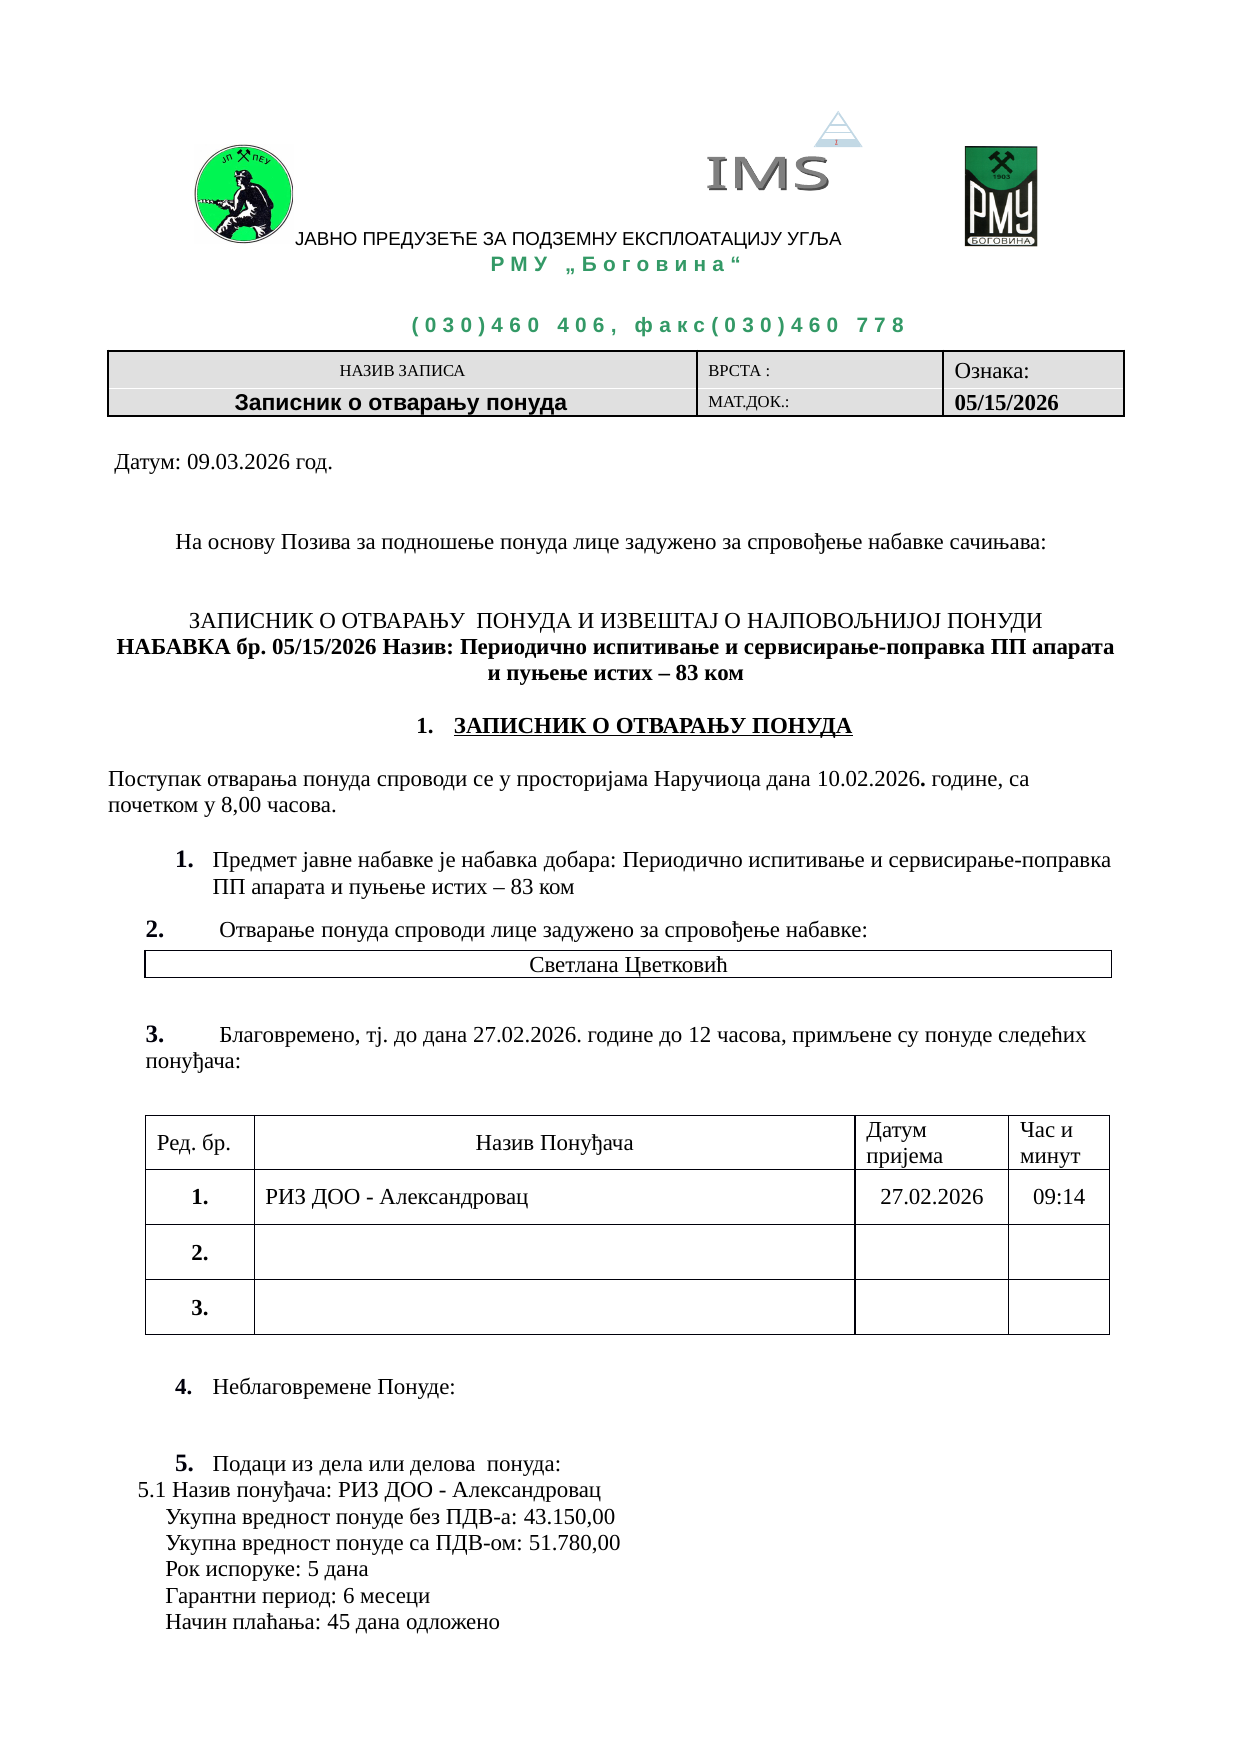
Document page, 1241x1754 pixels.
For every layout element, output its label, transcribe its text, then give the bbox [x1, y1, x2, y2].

table_cell 1. [146, 1170, 254, 1224]
table_cell МАТ.ДОК.: [698, 389, 942, 415]
table_header Ред. бр. [146, 1116, 254, 1168]
table_header Ознака: [944, 352, 1123, 388]
table_cell [856, 1225, 1008, 1279]
text Гарантни период: 6 месеци [108, 1582, 1123, 1608]
list Неблаговремене Понуде: [175, 1373, 1123, 1400]
text Укупна вредност понуде без ПДВ-а: 43.150,00 [108, 1503, 1123, 1529]
table_cell [856, 1280, 1008, 1334]
text Рок испоруке: 5 дана [108, 1556, 1123, 1582]
list Предмет јавне набавке је набавка добара: Периодично испитивање и сервисирање-поправка ПП апарата и пуњење истих – 83 ком [175, 844, 1123, 899]
list ЗАПИСНИК О ОТВАРАЊУ ПОНУДА [145, 712, 1123, 738]
table_cell Записник о отварању понуда [109, 389, 696, 415]
table_cell РИЗ ДОО - Александровац [255, 1170, 854, 1224]
text ЗАПИСНИК О ОТВАРАЊУ ПОНУДА И ИЗВЕШТАЈ О НАЈПОВОЉНИЈОЈ ПОНУДИ [108, 607, 1123, 633]
picture [194, 144, 294, 244]
text (030)460 406, факс(030)460 778 [108, 313, 1123, 337]
table_cell 09:14 [1009, 1170, 1109, 1224]
table_cell [255, 1225, 854, 1279]
table_header Час и минут [1009, 1116, 1109, 1168]
text Начин плаћања: 45 дана одложено [108, 1608, 1123, 1634]
list Благовремено, тј. до дана 27.02.2026. године до 12 часова, примљене су понуде следећих понуђача: [145, 1019, 1123, 1074]
text НАБАВКА бр. 05/15/2026 Назив: Периодично испитивање и сервисирање-поправка ПП апарата и пуњење истих – 83 ком [108, 633, 1123, 686]
table_header Светлана Цветковић [146, 951, 1111, 977]
text Укупна вредност понуде са ПДВ-ом: 51.780,00 [108, 1529, 1123, 1556]
table_header Назив Понуђача [255, 1116, 854, 1168]
table_cell 3. [146, 1280, 254, 1334]
text 5.1 Назив понуђача: РИЗ ДОО - Александровац [137, 1476, 1123, 1503]
text Поступак отварања понуда спроводи се у просторијама Наручиоца дана 10.02.2026. године, са почетком у 8,00 часова. [108, 765, 1123, 818]
table_cell 2. [146, 1225, 254, 1279]
table_cell [1009, 1225, 1109, 1279]
list Подаци из дела или делова понуда: [175, 1448, 1123, 1476]
table_header НАЗИВ ЗАПИСА [109, 352, 696, 388]
table_cell [255, 1280, 854, 1334]
text На основу Позива за подношење понуда лице задужено за спровођење набавке сачињава: [112, 528, 1123, 554]
table_header ВРСТА : [698, 352, 942, 388]
list Отварање понуда спроводи лице задужено за спровођење набавке: [145, 914, 1123, 942]
table_cell [1009, 1280, 1109, 1334]
table_cell 05/15/2026 [944, 389, 1123, 415]
table_cell 27.02.2026 [856, 1170, 1008, 1224]
table_header Датум пријема [856, 1116, 1008, 1168]
picture [964, 146, 1038, 247]
text ЈАВНО ПРЕДУЗЕЋЕ ЗА ПОДЗЕМНУ ЕКСПЛОАТАЦИЈУ УГЉА РМУ „Боговина“ [108, 143, 1123, 276]
text Датум: 09.03.2026 год. [108, 446, 1123, 474]
